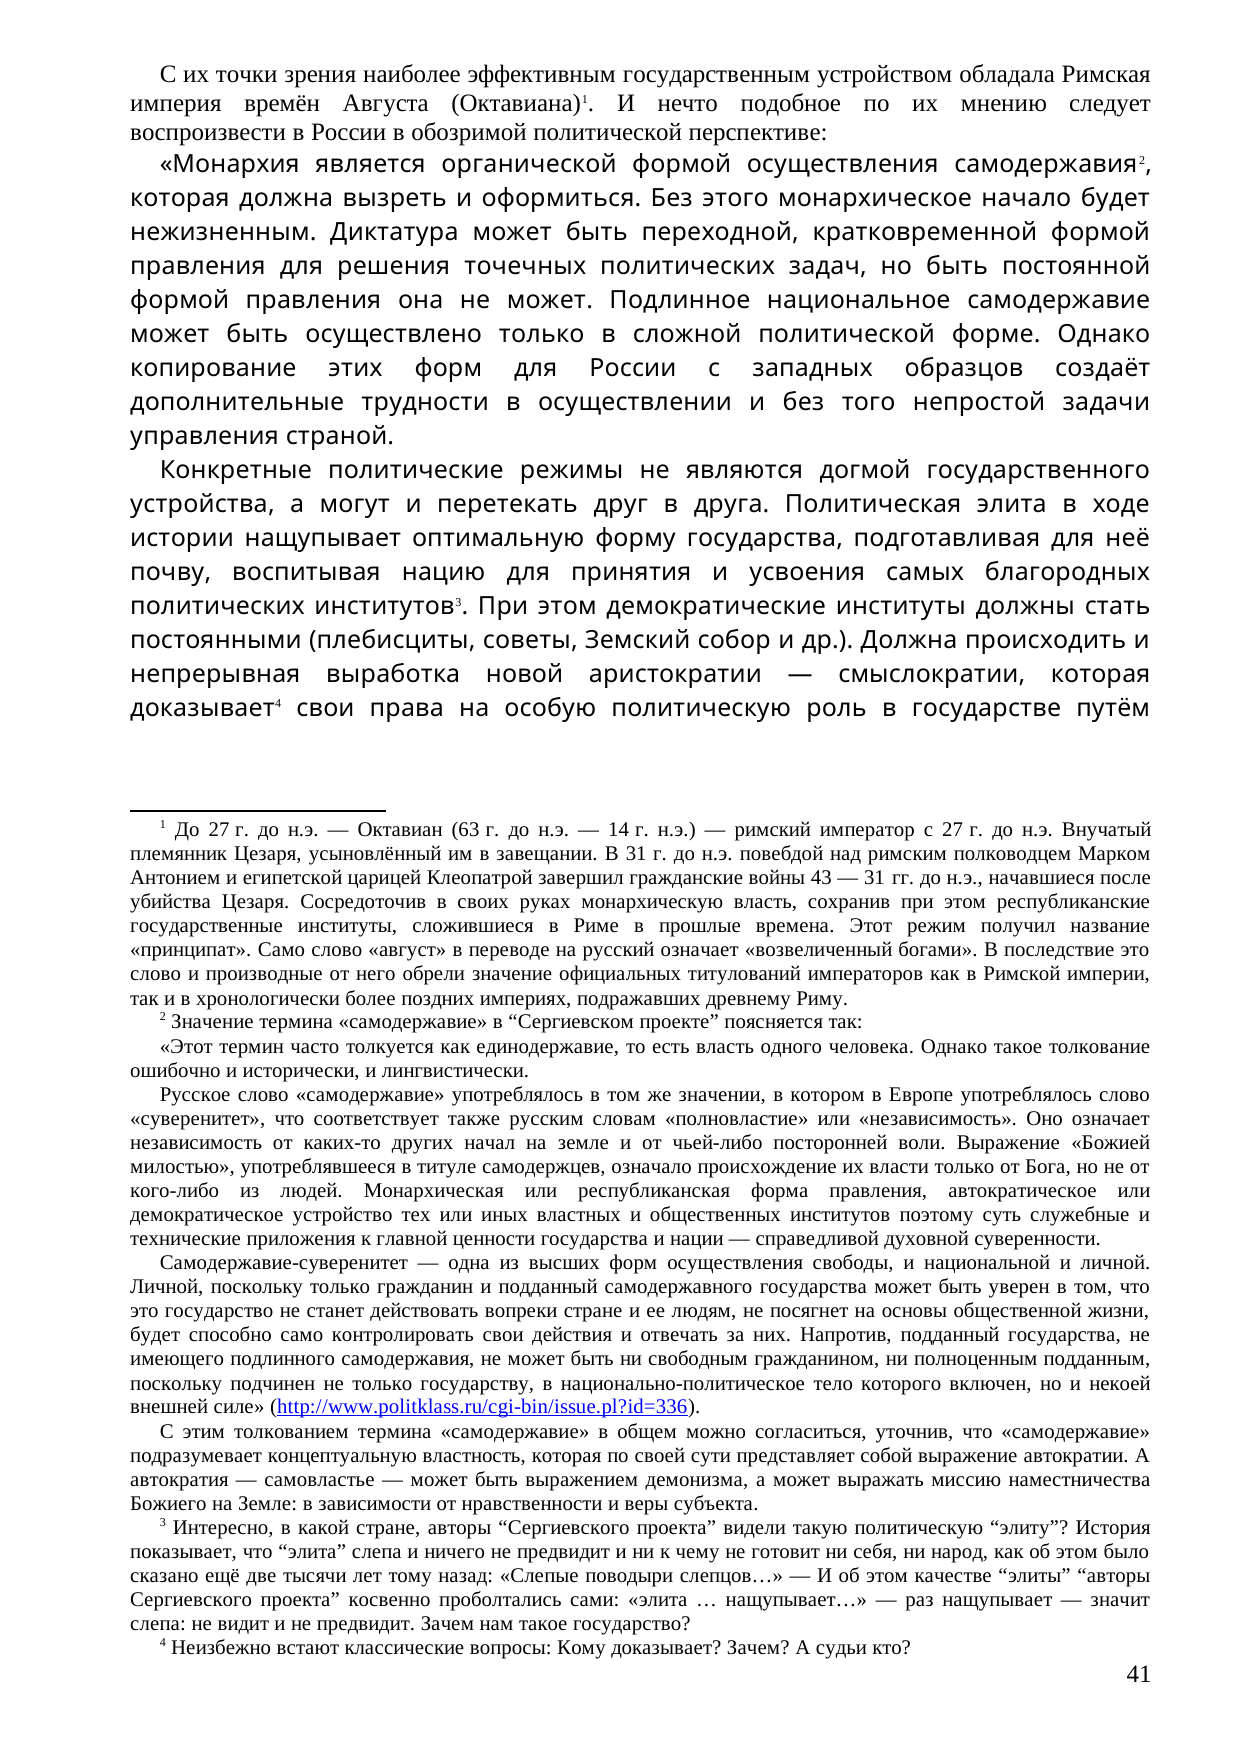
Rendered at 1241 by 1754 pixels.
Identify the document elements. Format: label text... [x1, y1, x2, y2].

text Конкретные политические режимы не являются догмой государственного устройства, а могут и перетекать друг в друга. Политическая элита в ходе истории нащупывает оптимальную форму государства, подготавливая для неё почву, воспитывая нацию для принятия и усвоения самых благородных политических институтов. При этом демократические институты должны стать постоянными (плебисциты, советы, Земский собор и др.). Должна происходить и непрерывная выработка новой аристократии — смыслократии, которая доказывает свои права на особую политическую роль в государстве путём [130, 452, 1152, 724]
text Самодержавие-суверенитет — одна из высших форм осуществления свободы, и национальной и личной. Личной, поскольку только гражданин и подданный самодержавного государства может быть уверен в том, что это государство не станет действовать вопреки стране и ее людям, не посягнет на основы общественной жизни, будет способно само контролировать свои действия и отвечать за них. Напротив, подданный государства, не имеющего подлинного самодержавия, не может быть ни свободным гражданином, ни полноценным подданным, поскольку подчинен не только государству, в национально-политическое тело которого включен, но и некоей внешней силе» (http://www.politklass.ru/cgi-bin/issue.pl?id=336). [130, 1250, 1152, 1418]
text Неизбежно встают классические вопросы: Кому доказывает? Зачем? А судьи кто? [130, 1635, 1152, 1659]
text Значение термина «самодержавие» в “Сергиевском проекте” поясняется так: [130, 1009, 1152, 1033]
text «Этот термин часто толкуется как единодержавие, то есть власть одного человека. Однако такое толкование ошибочно и исторически, и лингвистически. [130, 1033, 1152, 1082]
text С этим толкованием термина «самодержавие» в общем можно согласиться, уточнив, что «самодержавие» подразумевает концептуальную властность, которая по своей сути представляет собой выражение автократии. А автократия — самовластье — может быть выражением демонизма, а может выражать миссию наместничества Божиего на Земле: в зависимости от нравственности и веры субъекта. [130, 1418, 1152, 1515]
text «Монархия является органической формой осуществления самодержавия, которая должна вызреть и оформиться. Без этого монархическое начало будет нежизненным. Диктатура может быть переходной, кратковременной формой правления для решения точечных политических задач, но быть постоянной формой правления она не может. Подлинное национальное самодержавие может быть осуществлено только в сложной политической форме. Однако копирование этих форм для России с западных образцов создаёт дополнительные трудности в осуществлении и без того непростой задачи управления страной. [130, 146, 1152, 452]
text С их точки зрения наиболее эффективным государственным устройством обладала Римская империя времён Августа (Октавиана). И нечто подобное по их мнению следует воспроизвести в России в обозримой политической перспективе: [130, 59, 1152, 146]
text Русское слово «самодержавие» употреблялось в том же значении, в котором в Европе употреблялось слово «суверенитет», что соответствует также русским словам «полновластие» или «независимость». Оно означает независимость от каких-то других начал на земле и от чьей-либо посторонней воли. Выражение «Божией милостью», употреблявшееся в титуле самодержцев, означало происхождение их власти только от Бога, но не от кого-либо из людей. Монархическая или республиканская форма правления, автократическое или демократическое устройство тех или иных властных и общественных институтов поэтому суть служебные и технические приложения к главной ценности государства и нации — справедливой духовной суверенности. [130, 1082, 1152, 1250]
text Интересно, в какой стране, авторы “Сергиевского проекта” видели такую политическую “элиту”? История показывает, что “элита” слепа и ничего не предвидит и ни к чему не готовит ни себя, ни народ, как об этом было сказано ещё две тысячи лет тому назад: «Слепые поводыри слепцов…» — И об этом качестве “элиты” “авторы Сергиевского проекта” косвенно проболтались сами: «элита … нащупывает…» — раз нащупывает — значит слепа: не видит и не предвидит. Зачем нам такое государство? [130, 1515, 1152, 1635]
text До 27 г. до н.э. — Октавиан (63 г. до н.э. — 14 г. н.э.) — римский император с 27 г. до н.э. Внучатый племянник Цезаря, усыновлённый им в завещании. В 31 г. до н.э. повебдой над римским полководцем Марком Антонием и египетской царицей Клеопатрой завершил гражданские войны 43 — 31 гг. до н.э., начавшиеся после убийства Цезаря. Сосредоточив в своих руках монархическую власть, сохранив при этом республиканские государственные институты, сложившиеся в Риме в прошлые времена. Этот режим получил название «принципат». Само слово «август» в переводе на русский означает «возвеличенный богами». В последствие это слово и производные от него обрели значение официальных титулований императоров как в Римской империи, так и в хронологически более поздних империях, подражавших древнему Риму. [130, 817, 1152, 1009]
